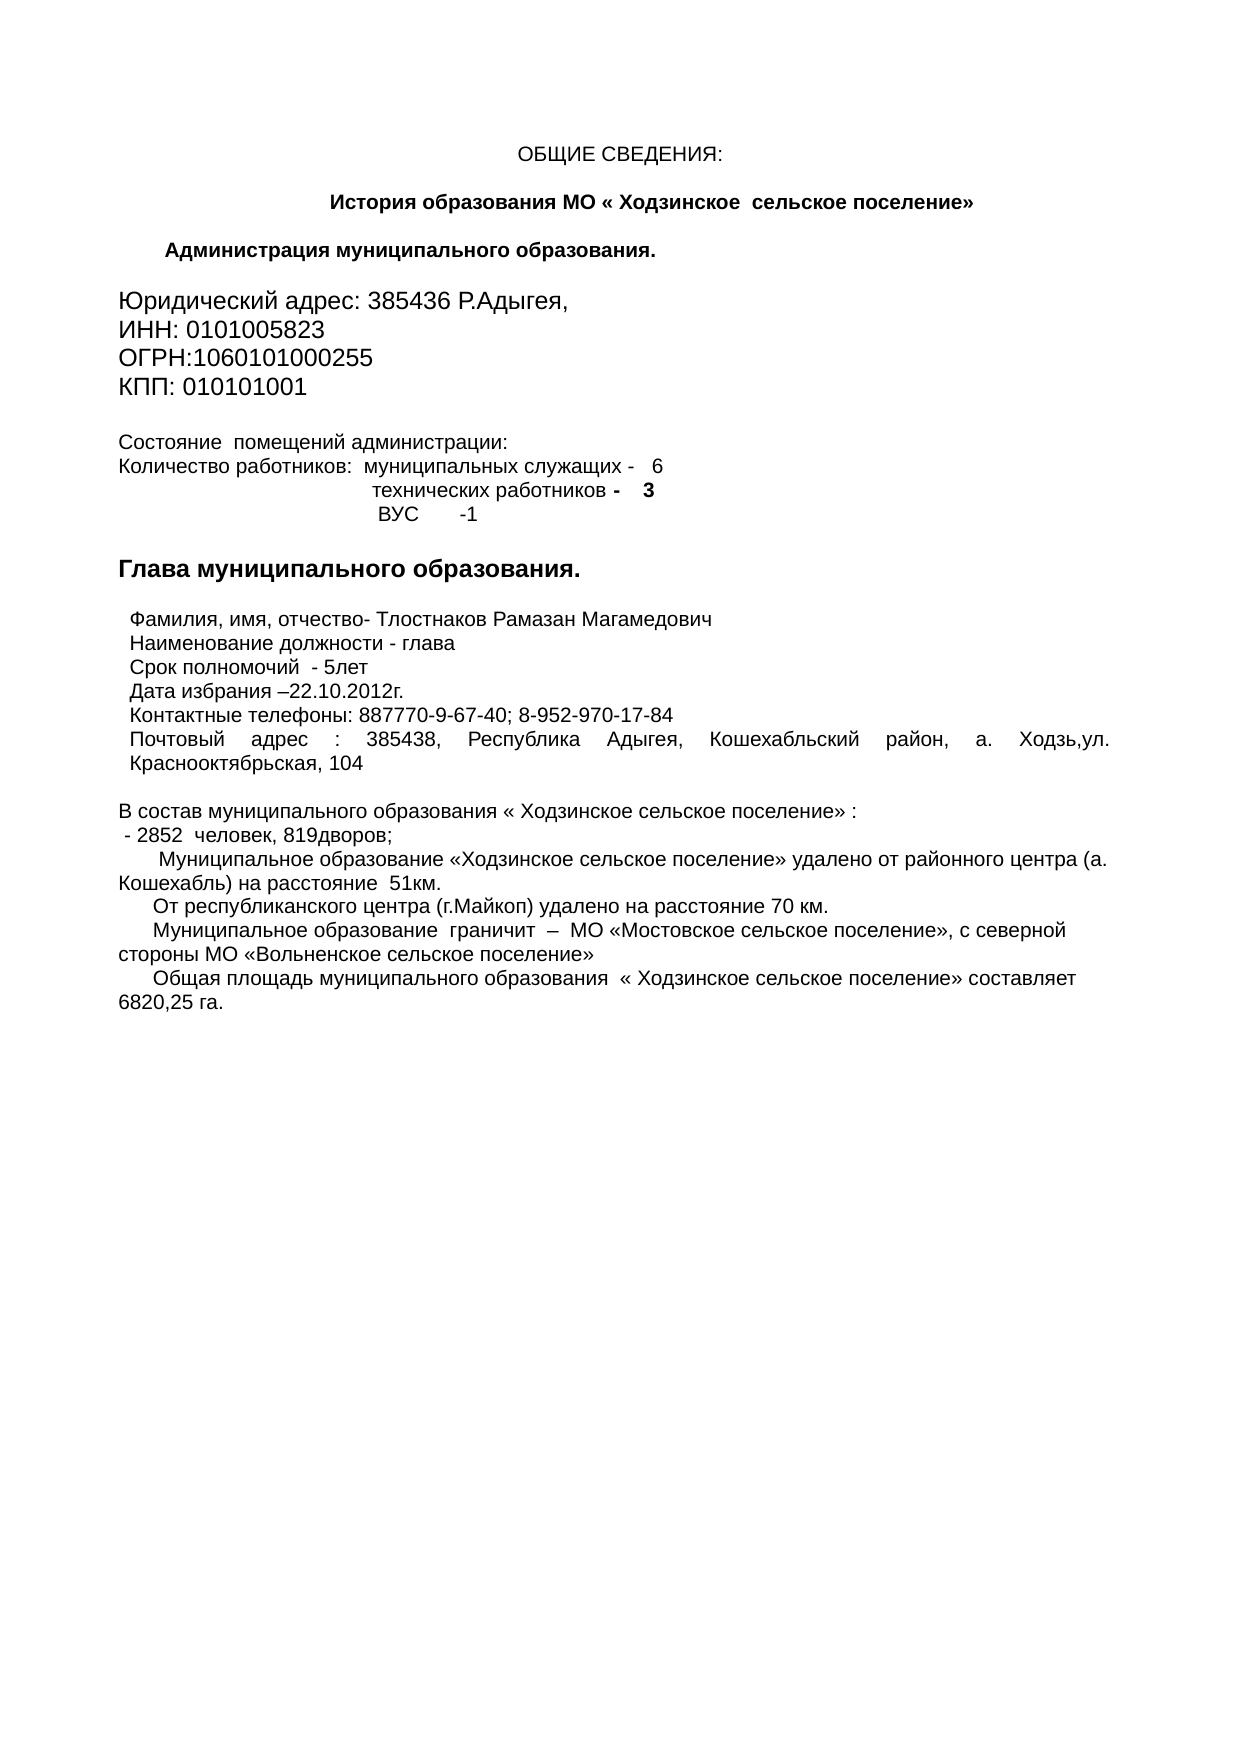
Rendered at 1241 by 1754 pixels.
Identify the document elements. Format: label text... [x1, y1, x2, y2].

text технических работников - 3 [118, 477, 1122, 501]
text ВУС -1 [118, 501, 1122, 525]
text Состояние помещений администрации: [118, 429, 1122, 453]
table_cell Дата избрания –22.10.2012г. [118, 679, 1122, 703]
table_cell [1122, 679, 1240, 703]
table_cell Наименование должности - глава [118, 631, 1122, 655]
text Количество работников: муниципальных служащих - 6 [118, 453, 1122, 477]
table_cell [1122, 631, 1240, 655]
table_cell [1122, 727, 1240, 774]
text ОБЩИЕ СВЕДЕНИЯ: [118, 142, 1122, 166]
table_header [1122, 607, 1240, 631]
text От республиканского центра (г.Майкоп) удалено на расстояние 70 км. [118, 894, 1122, 918]
table_cell [1122, 703, 1240, 727]
table_header Фамилия, имя, отчество- Тлостнаков Рамазан Магамедович [118, 607, 1122, 631]
text Муниципальное образование граничит – МО «Мостовское сельское поселение», с северной стороны МО «Вольненское сельское поселение» [118, 918, 1122, 966]
table_cell Контактные телефоны: 887770-9-67-40; 8-952-970-17-84 [118, 703, 1122, 727]
text В состав муниципального образования « Ходзинское сельское поселение» : [118, 798, 1122, 822]
text История образования МО « Ходзинское сельское поселение» [118, 190, 1122, 214]
text Общая площадь муниципального образования « Ходзинское сельское поселение» составляет 6820,25 га. [118, 966, 1122, 1014]
table_cell Срок полномочий - 5лет [118, 655, 1122, 679]
text Юридический адрес: 385436 Р.Адыгея, [118, 286, 1122, 314]
table_cell Почтовый адрес : 385438, Республика Адыгея, Кошехабльский район, а. Ходзь,ул. Краснооктябрьская, 104 [118, 727, 1122, 774]
text Администрация муниципального образования. [118, 238, 1122, 262]
table_cell [1122, 655, 1240, 679]
text Муниципальное образование «Ходзинское сельское поселение» удалено от районного центра (а. Кошехабль) на расстояние 51км. [118, 846, 1122, 894]
text ОГРН:1060101000255 [118, 343, 1122, 372]
text ИНН: 0101005823 [118, 314, 1122, 343]
text - 2852 человек, 819дворов; [118, 822, 1122, 846]
subtitle Глава муниципального образования. [118, 554, 1122, 583]
text КПП: 010101001 [118, 372, 1122, 401]
